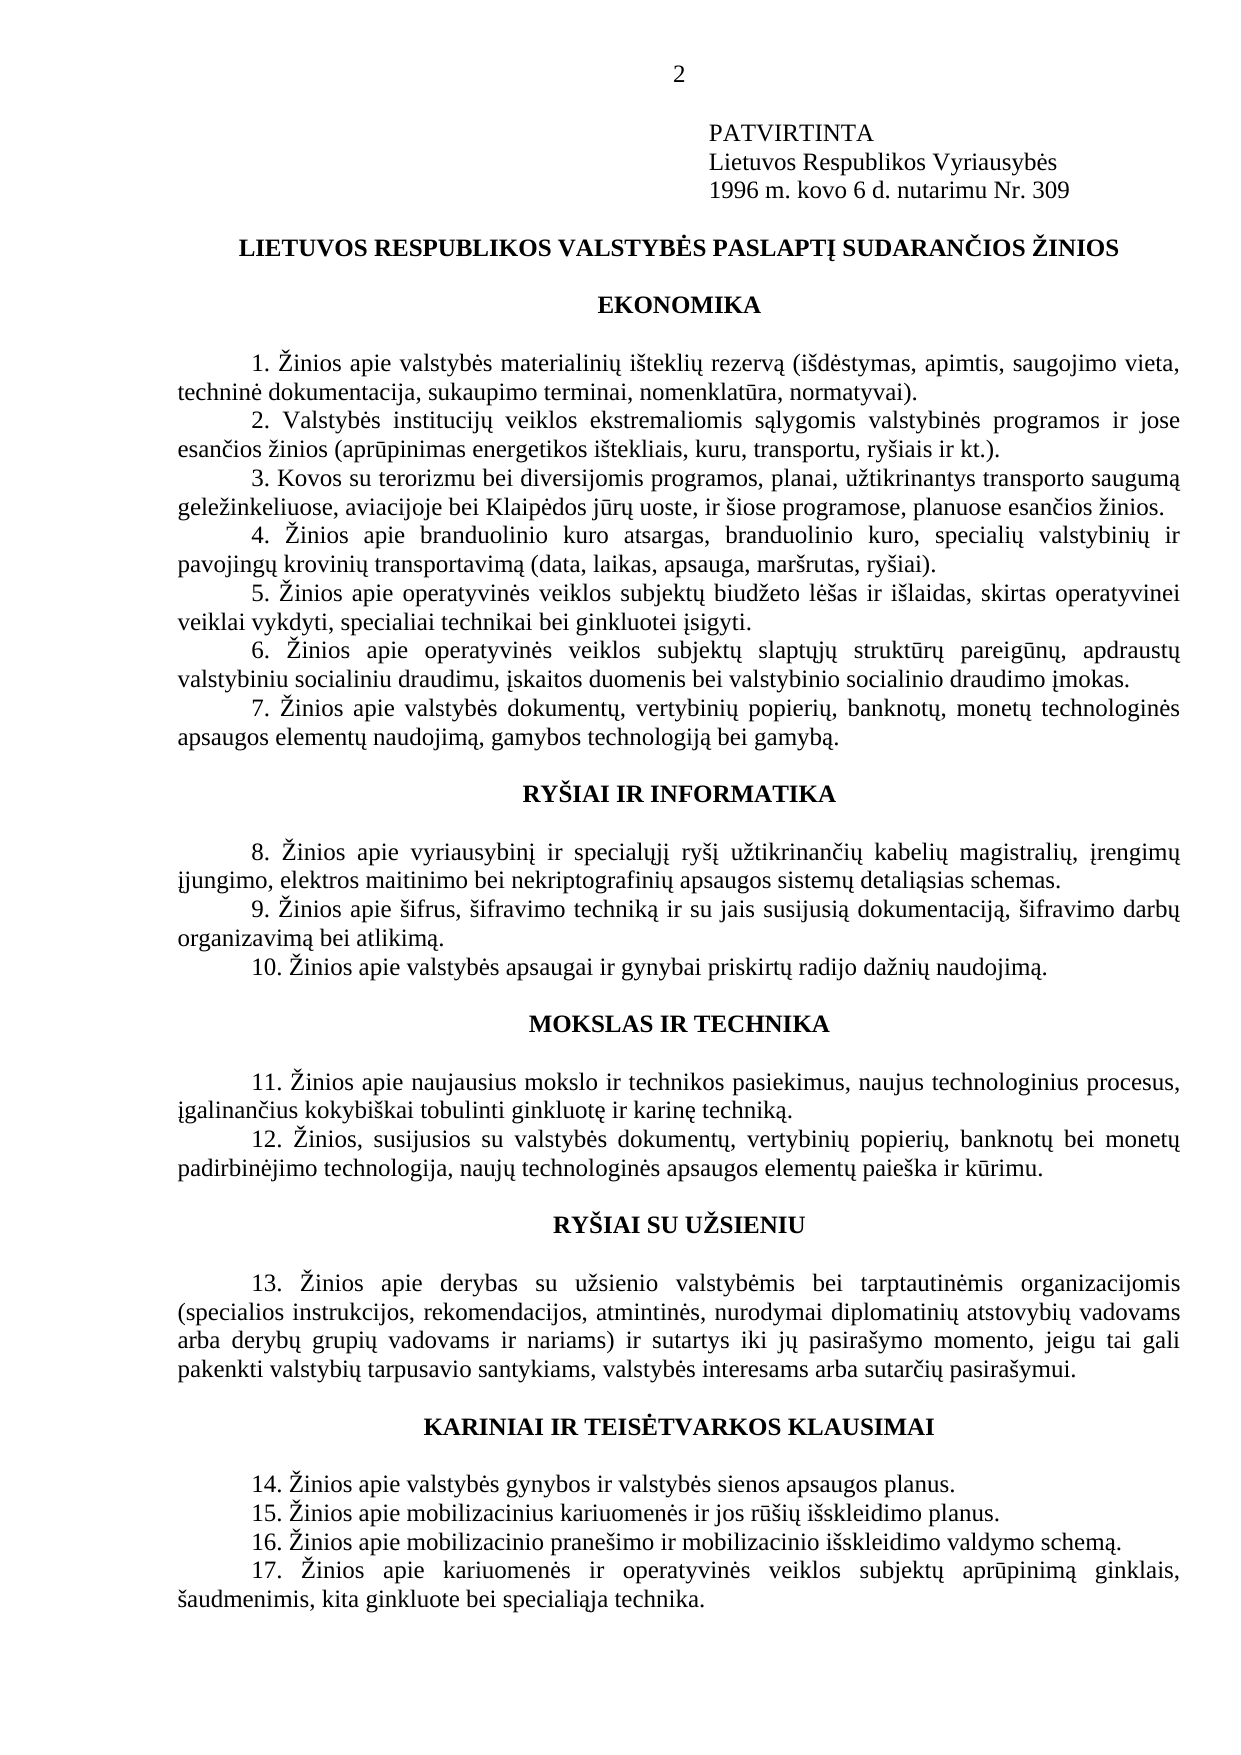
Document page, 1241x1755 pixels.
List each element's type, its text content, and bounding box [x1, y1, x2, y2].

text Ryšiai ir informatika [177, 779, 1181, 808]
text 16. Žinios apie mobilizacinio pranešimo ir mobilizacinio išskleidimo valdymo schemą. [177, 1527, 1181, 1556]
text 17. Žinios apie kariuomenės ir operatyvinės veiklos subjektų aprūpinimą ginklais, šaudmenimis, kita ginkluote bei specialiąja technika. [177, 1556, 1181, 1613]
text PATVIRTINTA [709, 118, 1181, 147]
text Lietuvos Respublikos Vyriausybės [177, 147, 1181, 176]
text 5. Žinios apie operatyvinės veiklos subjektų biudžeto lėšas ir išlaidas, skirtas operatyvinei veiklai vykdyti, specialiai technikai bei ginkluotei įsigyti. [177, 578, 1181, 636]
text Mokslas ir technika [177, 1009, 1181, 1038]
text Ekonomika [177, 291, 1181, 319]
text 1. Žinios apie valstybės materialinių išteklių rezervą (išdėstymas, apimtis, saugojimo vieta, techninė dokumentacija, sukaupimo terminai, nomenklatūra, normatyvai). [177, 348, 1181, 406]
text Kariniai ir teisėtvarkos klausimai [177, 1412, 1181, 1441]
text 4. Žinios apie branduolinio kuro atsargas, branduolinio kuro, specialių valstybinių ir pavojingų krovinių transportavimą (data, laikas, apsauga, maršrutas, ryšiai). [177, 521, 1181, 578]
text 15. Žinios apie mobilizacinius kariuomenės ir jos rūšių išskleidimo planus. [177, 1498, 1181, 1527]
text 6. Žinios apie operatyvinės veiklos subjektų slaptųjų struktūrų pareigūnų, apdraustų valstybiniu socialiniu draudimu, įskaitos duomenis bei valstybinio socialinio draudimo įmokas. [177, 636, 1181, 693]
text 10. Žinios apie valstybės apsaugai ir gynybai priskirtų radijo dažnių naudojimą. [177, 952, 1181, 981]
text 2. Valstybės institucijų veiklos ekstremaliomis sąlygomis valstybinės programos ir jose esančios žinios (aprūpinimas energetikos ištekliais, kuru, transportu, ryšiais ir kt.). [177, 406, 1181, 463]
text Ryšiai su užsieniu [177, 1211, 1181, 1239]
text 13. Žinios apie derybas su užsienio valstybėmis bei tarptautinėmis organizacijomis (specialios instrukcijos, rekomendacijos, atmintinės, nurodymai diplomatinių atstovybių vadovams arba derybų grupių vadovams ir nariams) ir sutartys iki jų pasirašymo momento, jeigu tai gali pakenkti valstybių tarpusavio santykiams, valstybės interesams arba sutarčių pasirašymui. [177, 1268, 1181, 1383]
text 9. Žinios apie šifrus, šifravimo techniką ir su jais susijusią dokumentaciją, šifravimo darbų organizavimą bei atlikimą. [177, 894, 1181, 952]
text 11. Žinios apie naujausius mokslo ir technikos pasiekimus, naujus technologinius procesus, įgalinančius kokybiškai tobulinti ginkluotę ir karinę techniką. [177, 1067, 1181, 1124]
text 12. Žinios, susijusios su valstybės dokumentų, vertybinių popierių, banknotų bei monetų padirbinėjimo technologija, naujų technologinės apsaugos elementų paieška ir kūrimu. [177, 1124, 1181, 1182]
text 1996 m. kovo 6 d. nutarimu Nr. 309 [177, 176, 1181, 204]
text 7. Žinios apie valstybės dokumentų, vertybinių popierių, banknotų, monetų technologinės apsaugos elementų naudojimą, gamybos technologiją bei gamybą. [177, 693, 1181, 751]
text 3. Kovos su terorizmu bei diversijomis programos, planai, užtikrinantys transporto saugumą geležinkeliuose, aviacijoje bei Klaipėdos jūrų uoste, ir šiose programose, planuose esančios žinios. [177, 463, 1181, 521]
text 14. Žinios apie valstybės gynybos ir valstybės sienos apsaugos planus. [177, 1469, 1181, 1498]
text 8. Žinios apie vyriausybinį ir specialųjį ryšį užtikrinančių kabelių magistralių, įrengimų įjungimo, elektros maitinimo bei nekriptografinių apsaugos sistemų detaliąsias schemas. [177, 837, 1181, 894]
text Lietuvos Respublikos valstybės paslaptį sudarančios žinios [177, 233, 1181, 262]
